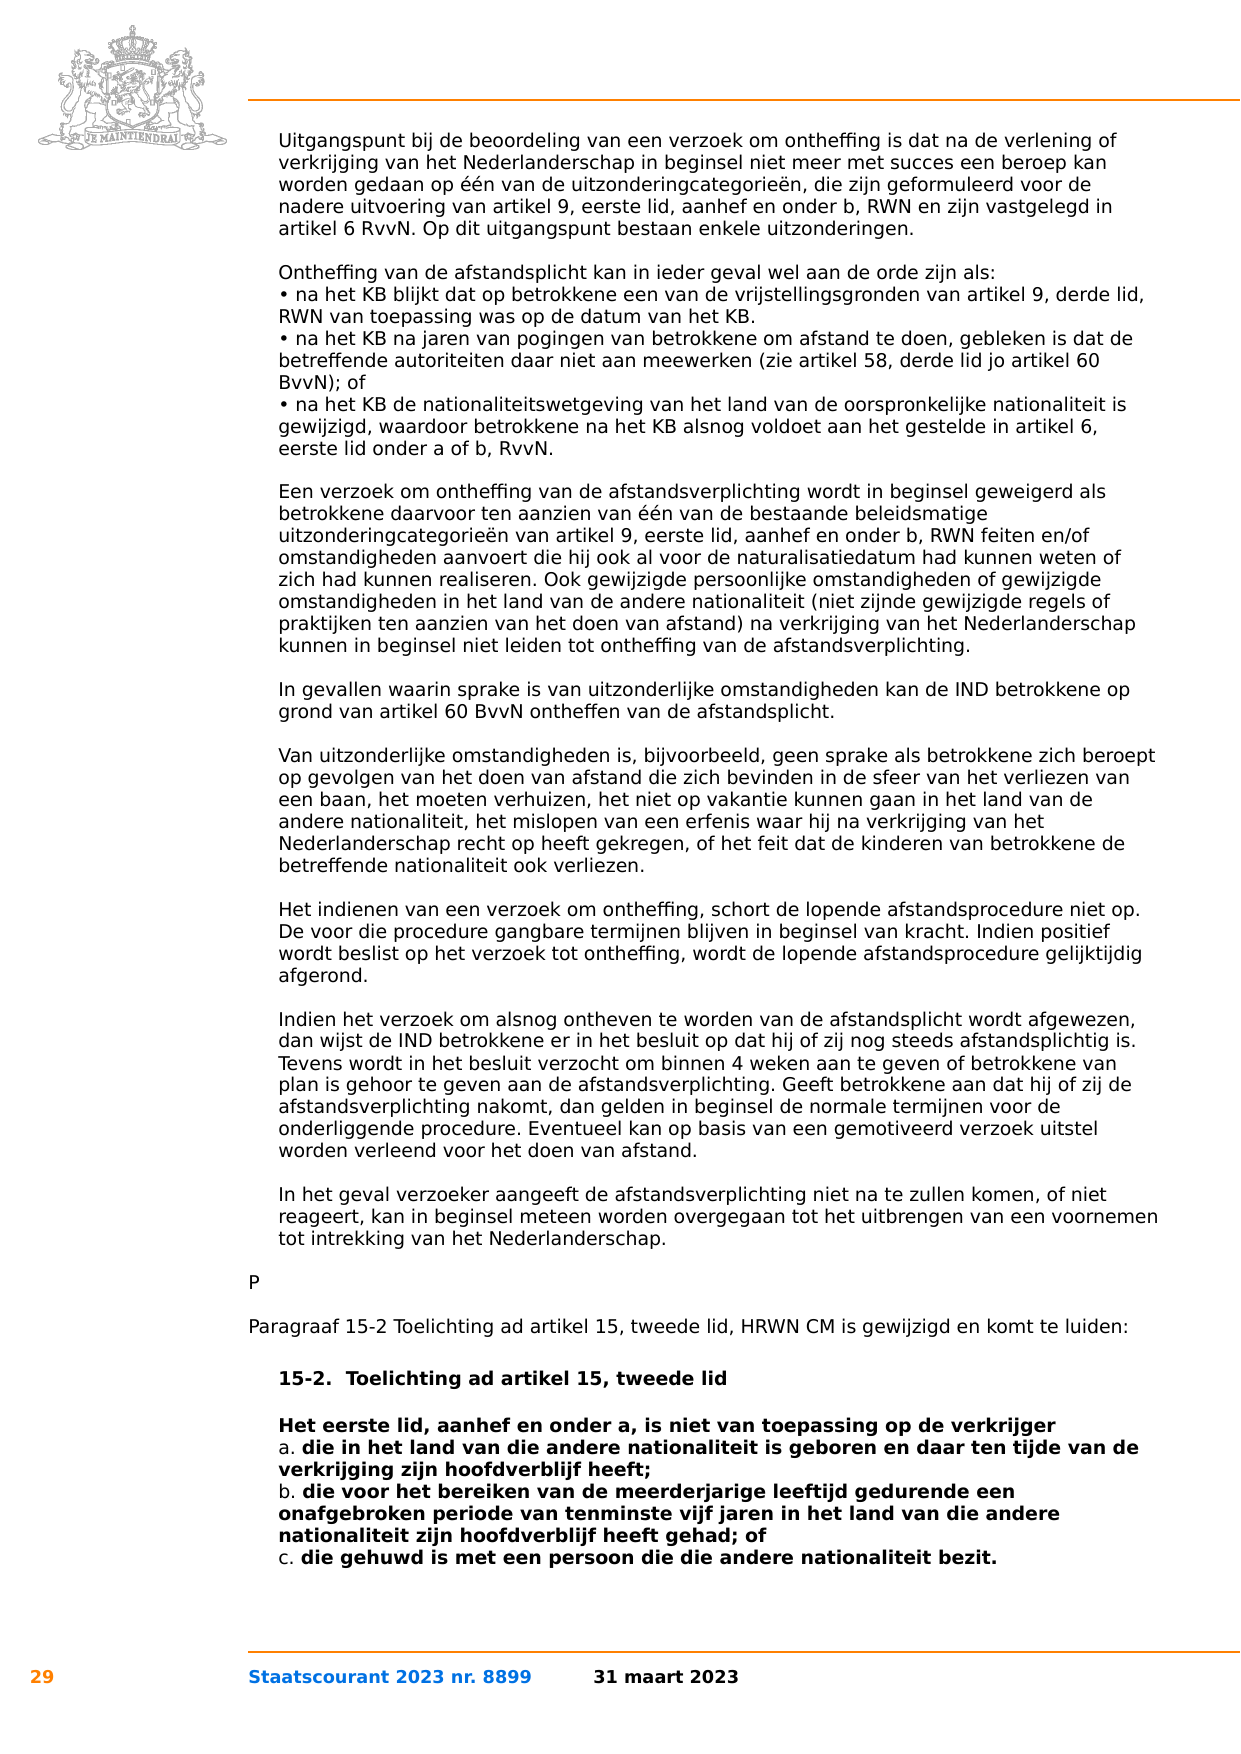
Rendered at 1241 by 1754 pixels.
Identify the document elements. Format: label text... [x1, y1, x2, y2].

text P [248, 1272, 1163, 1294]
text • na het KB na jaren van pogingen van betrokkene om afstand te doen, gebleken is dat de betreffende autoriteiten daar niet aan meewerken (zie artikel 58, derde lid jo artikel 60 BvvN); of [278, 328, 1163, 393]
text Paragraaf 15-2 Toelichting ad artikel 15, tweede lid, HRWN CM is gewijzigd en komt te luiden: [248, 1316, 1163, 1338]
text • na het KB de nationaliteitswetgeving van het land van de oorspronkelijke nationaliteit is gewijzigd, waardoor betrokkene na het KB alsnog voldoet aan het gestelde in artikel 6, eerste lid onder a of b, RvvN. [278, 393, 1163, 459]
picture [38, 25, 227, 150]
text In gevallen waarin sprake is van uitzonderlijke omstandigheden kan de IND betrokkene op grond van artikel 60 BvvN ontheffen van de afstandsplicht. [278, 679, 1163, 723]
text Ontheffing van de afstandsplicht kan in ieder geval wel aan de orde zijn als: [278, 262, 1163, 284]
text Een verzoek om ontheffing van de afstandsverplichting wordt in beginsel geweigerd als betrokkene daarvoor ten aanzien van één van de bestaande beleidsmatige uitzonderingcategorieën van artikel 9, eerste lid, aanhef en onder b, RWN feiten en/of omstandigheden aanvoert die hij ook al voor de naturalisatiedatum had kunnen weten of zich had kunnen realiseren. Ook gewijzigde persoonlijke omstandigheden of gewijzigde omstandigheden in het land van de andere nationaliteit (niet zijnde gewijzigde regels of praktijken ten aanzien van het doen van afstand) na verkrijging van het Nederlanderschap kunnen in beginsel niet leiden tot ontheffing van de afstandsverplichting. [278, 481, 1163, 657]
text Indien het verzoek om alsnog ontheven te worden van de afstandsplicht wordt afgewezen, dan wijst de IND betrokkene er in het besluit op dat hij of zij nog steeds afstandsplichtig is. Tevens wordt in het besluit verzocht om binnen 4 weken aan te geven of betrokkene van plan is gehoor te geven aan de afstandsverplichting. Geeft betrokkene aan dat hij of zij de afstandsverplichting nakomt, dan gelden in beginsel de normale termijnen voor de onderliggende procedure. Eventueel kan op basis van een gemotiveerd verzoek uitstel worden verleend voor het doen van afstand. [278, 1008, 1163, 1162]
text c. die gehuwd is met een persoon die die andere nationaliteit bezit. [278, 1547, 1163, 1569]
text Van uitzonderlijke omstandigheden is, bijvoorbeeld, geen sprake als betrokkene zich beroept op gevolgen van het doen van afstand die zich bevinden in de sfeer van het verliezen van een baan, het moeten verhuizen, het niet op vakantie kunnen gaan in het land van de andere nationaliteit, het mislopen van een erfenis waar hij na verkrijging van het Nederlanderschap recht op heeft gekregen, of het feit dat de kinderen van betrokkene de betreffende nationaliteit ook verliezen. [278, 745, 1163, 877]
text • na het KB blijkt dat op betrokkene een van de vrijstellingsgronden van artikel 9, derde lid, RWN van toepassing was op de datum van het KB. [278, 284, 1163, 328]
text In het geval verzoeker aangeeft de afstandsverplichting niet na te zullen komen, of niet reageert, kan in beginsel meteen worden overgegaan tot het uitbrengen van een voornemen tot intrekking van het Nederlanderschap. [278, 1184, 1163, 1250]
text Het eerste lid, aanhef en onder a, is niet van toepassing op de verkrijger [278, 1415, 1163, 1437]
text Uitgangspunt bij de beoordeling van een verzoek om ontheffing is dat na de verlening of verkrijging van het Nederlanderschap in beginsel niet meer met succes een beroep kan worden gedaan op één van de uitzonderingcategorieën, die zijn geformuleerd voor de nadere uitvoering van artikel 9, eerste lid, aanhef en onder b, RWN en zijn vastgelegd in artikel 6 RvvN. Op dit uitgangspunt bestaan enkele uitzonderingen. [278, 130, 1163, 240]
text Het indienen van een verzoek om ontheffing, schort de lopende afstandsprocedure niet op. De voor die procedure gangbare termijnen blijven in beginsel van kracht. Indien positief wordt beslist op het verzoek tot ontheffing, wordt de lopende afstandsprocedure gelijktijdig afgerond. [278, 899, 1163, 987]
text a. die in het land van die andere nationaliteit is geboren en daar ten tijde van de verkrijging zijn hoofdverblijf heeft; [278, 1437, 1163, 1481]
text b. die voor het bereiken van de meerderjarige leeftijd gedurende een onafgebroken periode van tenminste vijf jaren in het land van die andere nationaliteit zijn hoofdverblijf heeft gehad; of [278, 1481, 1163, 1547]
subtitle 15-2. Toelichting ad artikel 15, tweede lid [278, 1368, 1163, 1390]
